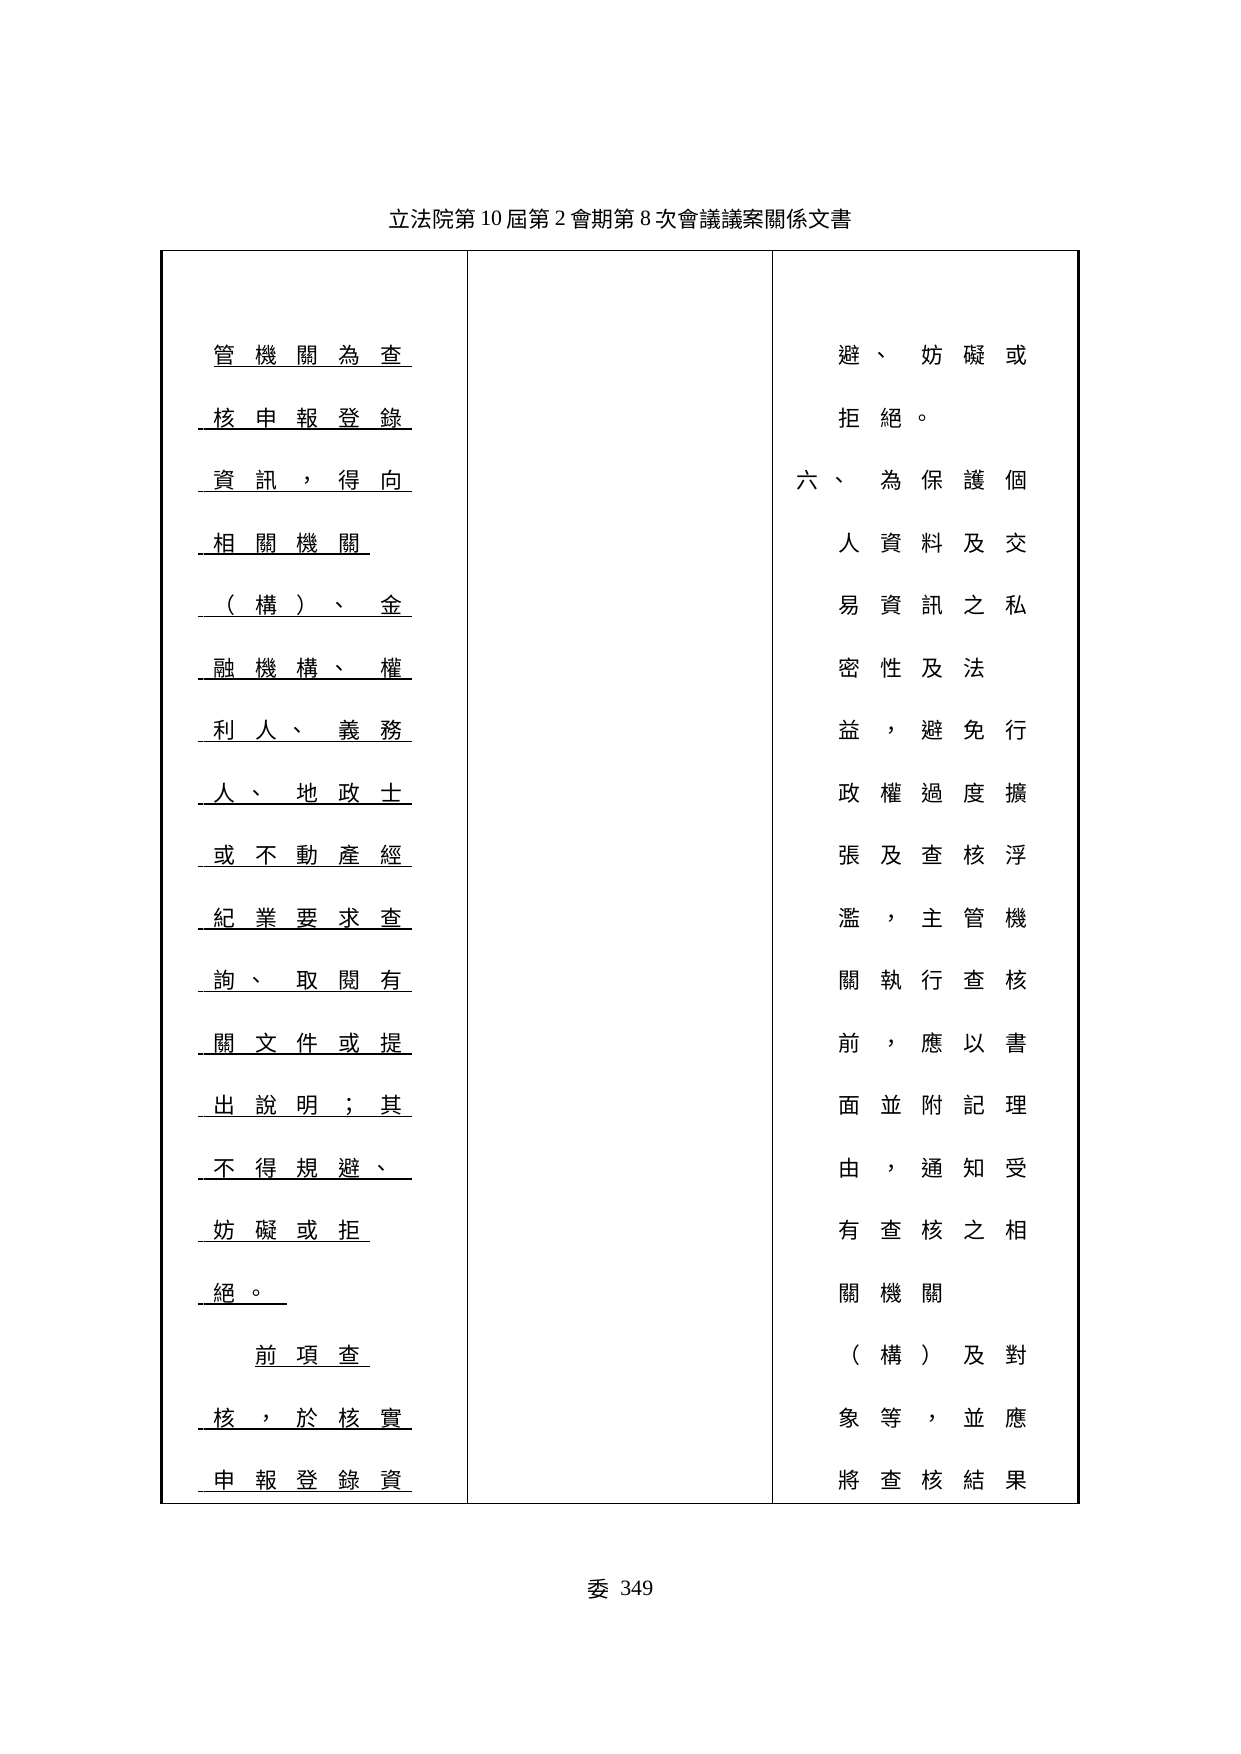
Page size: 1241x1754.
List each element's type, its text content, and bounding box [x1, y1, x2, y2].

table_cell 避、妨礙或拒絕。 六、為保護個人資料及交易資訊之私密性及法益，避免行政權過度擴張及查核浮濫，主管機關執行查核前，應以書面並附記理由，通知受有查核之相關機關（構）及對象等，並應將查核結果 [773, 251, 1077, 1503]
table_cell 管機關為查核申報登錄資訊，得向相關機關（構）、金融機構、權利人、義務人、地政士或不動產經紀業要求查詢、取閱有關文件或提出說明；其不得規避、妨礙或拒絕。 前項查核，於核實申報登錄資 [163, 251, 467, 1503]
table_cell [468, 251, 772, 1503]
